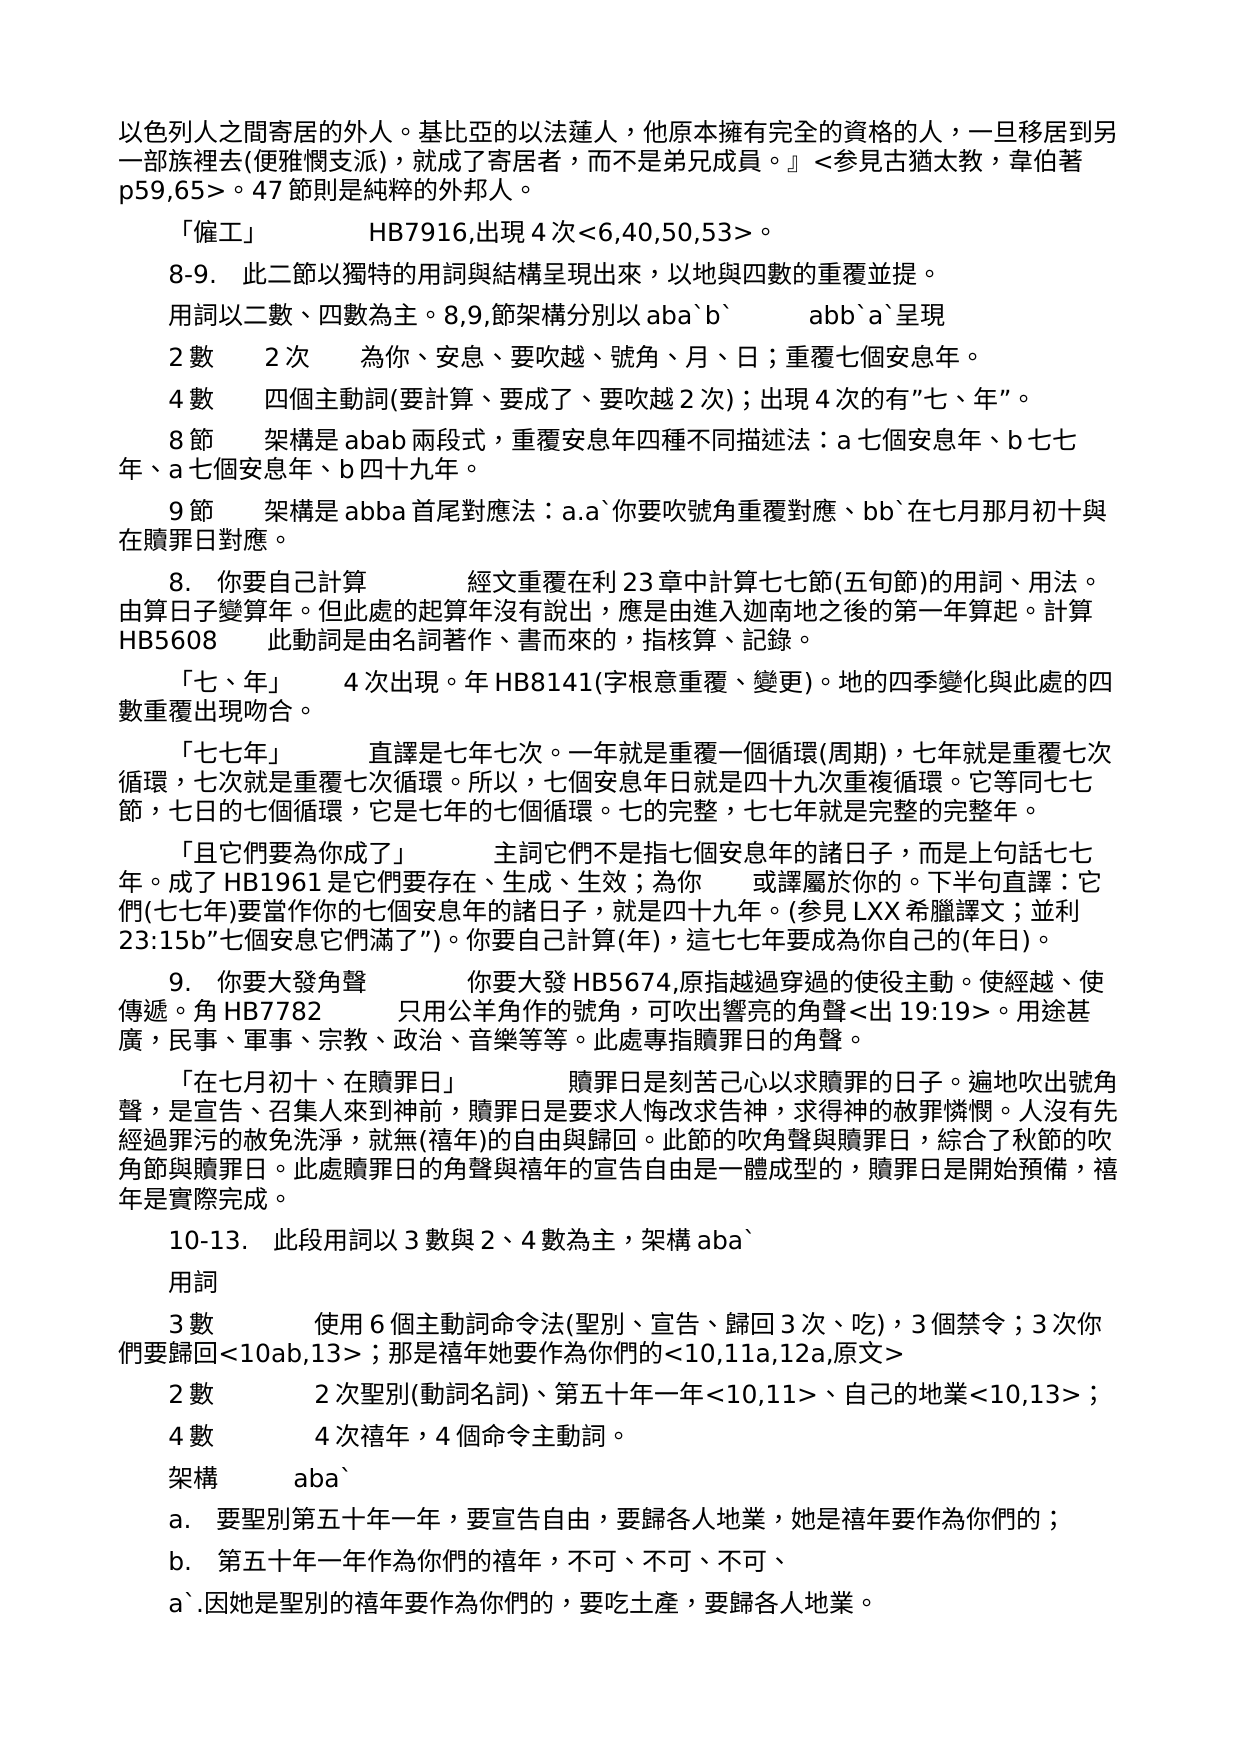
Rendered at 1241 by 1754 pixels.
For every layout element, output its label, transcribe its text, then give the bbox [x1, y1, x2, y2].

text 4數 四個主動詞(要計算、要成了、要吹越2次)；出現4次的有”七、年”。 [118, 385, 1122, 414]
text 2數 2次聖別(動詞名詞)、第五十年一年<10,11>、自己的地業<10,13>； [118, 1381, 1122, 1410]
text 用詞以二數、四數為主。8,9,節架構分別以aba`b` abb`a`呈現 [118, 301, 1122, 331]
text 「七七年」 直譯是七年七次。一年就是重覆一個循環(周期)，七年就是重覆七次循環，七次就是重覆七次循環。所以，七個安息年日就是四十九次重複循環。它等同七七節，七日的七個循環，它是七年的七個循環。七的完整，七七年就是完整的完整年。 [118, 739, 1122, 826]
text b. 第五十年一年作為你們的禧年，不可、不可、不可、 [118, 1547, 1122, 1576]
text 9. 你要大發角聲 你要大發HB5674,原指越過穿過的使役主動。使經越、使傳遞。角HB7782 只用公羊角作的號角，可吹出響亮的角聲<出19:19>。用途甚廣，民事、軍事、宗教、政治、音樂等等。此處專指贖罪日的角聲。 [118, 968, 1122, 1056]
text a`.因她是聖別的禧年要作為你們的，要吃土產，要歸各人地業。 [118, 1589, 1122, 1618]
text 2數 2次 為你、安息、要吹越、號角、月、日；重覆七個安息年。 [118, 343, 1122, 372]
text 「僱工」 HB7916,出現4次<6,40,50,53>。 [118, 218, 1122, 247]
text 4數 4次禧年，4個命令主動詞。 [118, 1422, 1122, 1451]
text 8. 你要自己計算 經文重覆在利23章中計算七七節(五旬節)的用詞、用法。由算日子變算年。但此處的起算年沒有說出，應是由進入迦南地之後的第一年算起。計算HB5608 此動詞是由名詞著作、書而來的，指核算、記錄。 [118, 568, 1122, 656]
text 8-9. 此二節以獨特的用詞與結構呈現出來，以地與四數的重覆並提。 [118, 260, 1122, 289]
text 「七、年」 4次出現。年HB8141(字根意重覆、變更)。地的四季變化與此處的四數重覆出現吻合。 [118, 668, 1122, 726]
text 「且它們要為你成了」 主詞它們不是指七個安息年的諸日子，而是上句話七七年。成了HB1961是它們要存在、生成、生效；為你 或譯屬於你的。下半句直譯：它們(七七年)要當作你的七個安息年的諸日子，就是四十九年。(参見LXX希臘譯文；並利23:15b”七個安息它們滿了”)。你要自己計算(年)，這七七年要成為你自己的(年日)。 [118, 839, 1122, 956]
text 以色列人之間寄居的外人。基比亞的以法蓮人，他原本擁有完全的資格的人，一旦移居到另一部族裡去(便雅憫支派)，就成了寄居者，而不是弟兄成員。』<参見古猶太教，韋伯著p59,65>。47節則是純粹的外邦人。 [118, 118, 1122, 206]
text 「在七月初十、在贖罪日」 贖罪日是刻苦己心以求贖罪的日子。遍地吹出號角聲，是宣告、召集人來到神前，贖罪日是要求人悔改求告神，求得神的赦罪憐憫。人沒有先經過罪污的赦免洗淨，就無(禧年)的自由與歸回。此節的吹角聲與贖罪日，綜合了秋節的吹角節與贖罪日。此處贖罪日的角聲與禧年的宣告自由是一體成型的，贖罪日是開始預備，禧年是實際完成。 [118, 1068, 1122, 1214]
text 架構 aba` [118, 1464, 1122, 1493]
text 10-13. 此段用詞以3數與2、4數為主，架構aba` [118, 1226, 1122, 1256]
text 3數 使用6個主動詞命令法(聖別、宣告、歸回3次、吃)，3個禁令；3次你們要歸回<10ab,13>；那是禧年她要作為你們的<10,11a,12a,原文> [118, 1310, 1122, 1368]
text 用詞 [118, 1268, 1122, 1297]
text 9節 架構是abba首尾對應法：a.a`你要吹號角重覆對應、bb`在七月那月初十與在贖罪日對應。 [118, 497, 1122, 556]
text a. 要聖別第五十年一年，要宣告自由，要歸各人地業，她是禧年要作為你們的； [118, 1506, 1122, 1535]
text 8節 架構是abab兩段式，重覆安息年四種不同描述法：a七個安息年、b七七年、a七個安息年、b四十九年。 [118, 426, 1122, 485]
